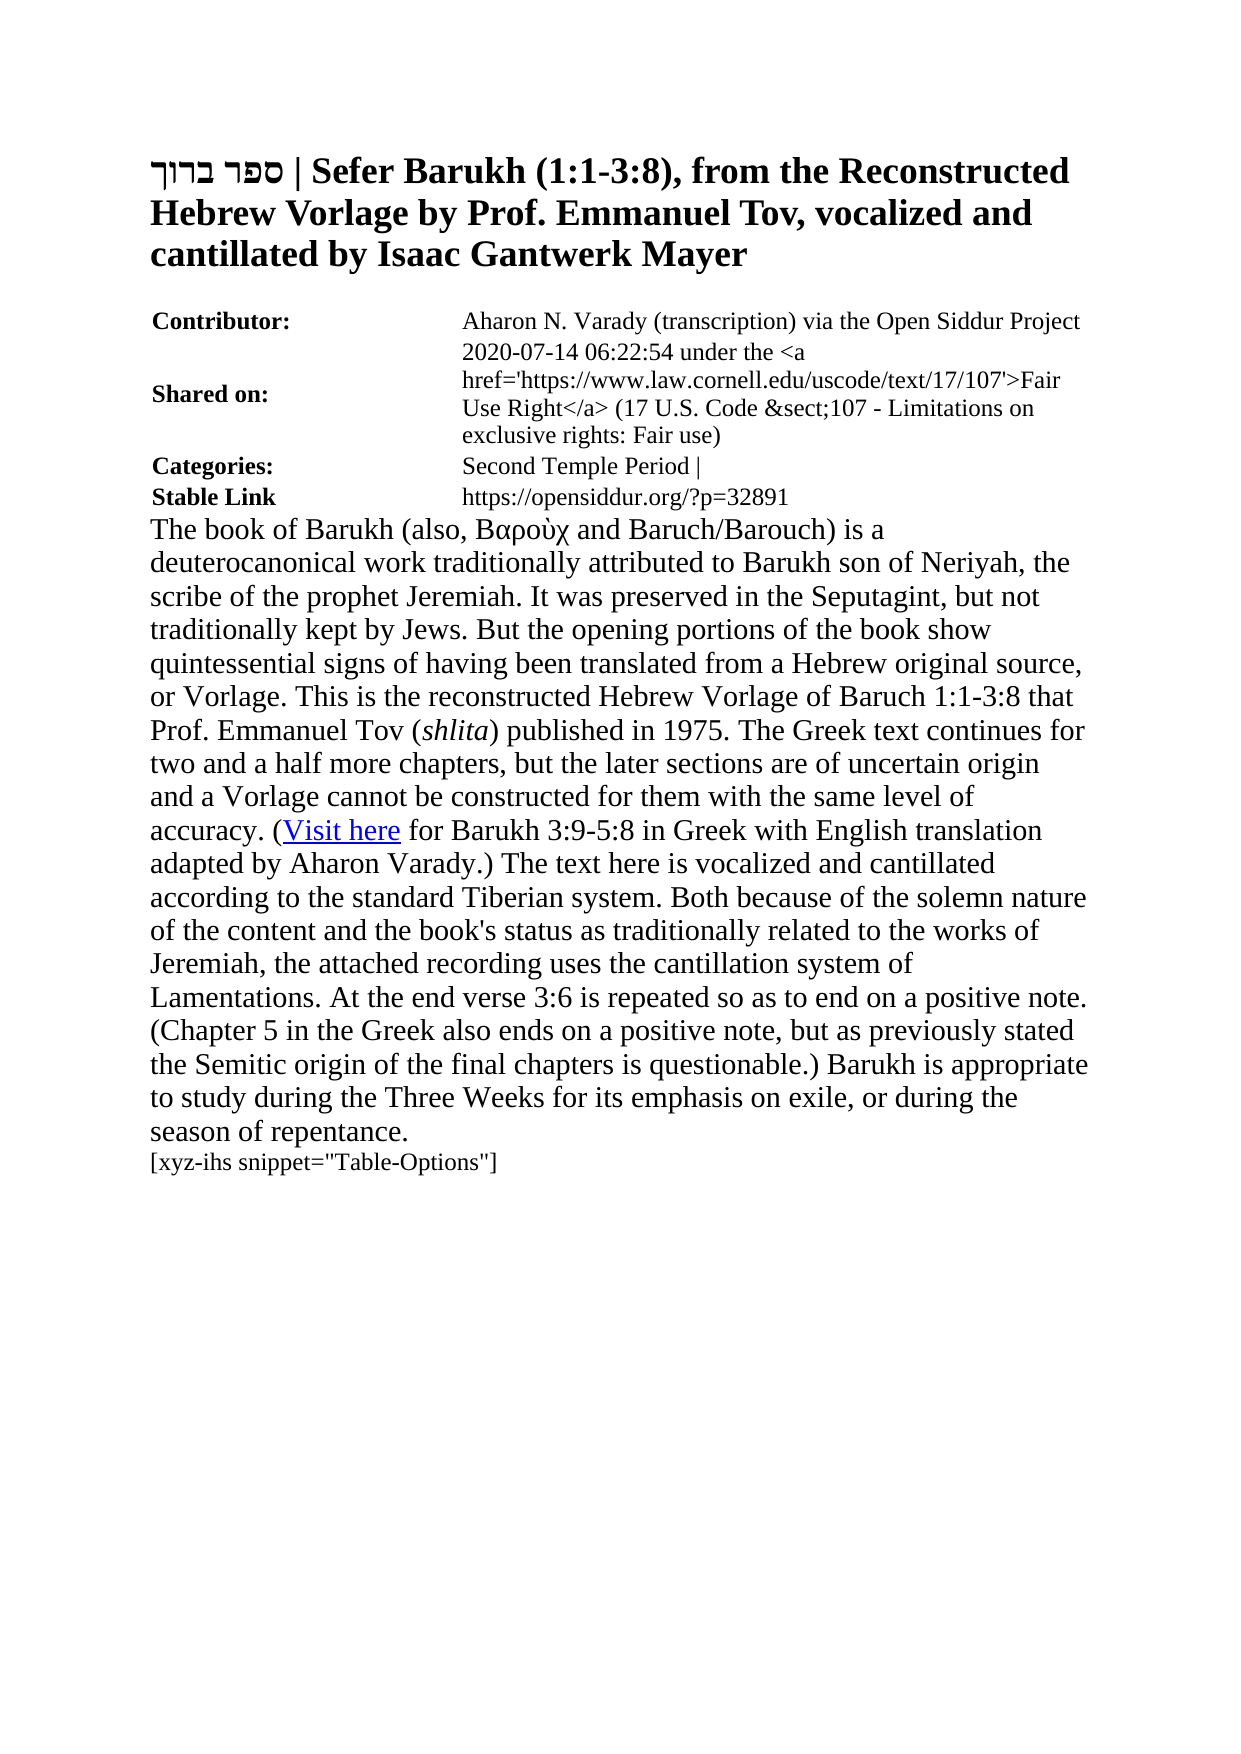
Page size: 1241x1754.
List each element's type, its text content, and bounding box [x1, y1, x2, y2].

table_header Aharon N. Varady (transcription) via the Open Siddur Project [460, 306, 1090, 337]
table_cell Second Temple Period | [460, 451, 1090, 481]
table_cell https://opensiddur.org/?p=32891 [460, 481, 1090, 512]
table_cell Categories: [150, 451, 460, 481]
table_header Contributor: [150, 306, 460, 337]
table_cell Shared on: [150, 337, 460, 451]
subtitle ספר ברוך | Sefer Barukh (1:1-3:8), from the Reconstructed Hebrew Vorlage by Prof. Emmanuel Tov, vocalized and cantillated by Isaac Gantwerk Mayer [150, 150, 1090, 275]
text The book of Barukh (also, Βαροὺχ and Baruch/Barouch) is a deuterocanonical work traditionally attributed to Barukh son of Neriyah, the scribe of the prophet Jeremiah. It was preserved in the Seputagint, but not traditionally kept by Jews. But the opening portions of the book show quintessential signs of having been translated from a Hebrew original source, or Vorlage. This is the reconstructed Hebrew Vorlage of Baruch 1:1-3:8 that Prof. Emmanuel Tov (shlita) published in 1975. The Greek text continues for two and a half more chapters, but the later sections are of uncertain origin and a Vorlage cannot be constructed for them with the same level of accuracy. (Visit here for Barukh 3:9-5:8 in Greek with English translation adapted by Aharon Varady.) The text here is vocalized and cantillated according to the standard Tiberian system. Both because of the solemn nature of the content and the book's status as traditionally related to the works of Jeremiah, the attached recording uses the cantillation system of Lamentations. At the end verse 3:6 is repeated so as to end on a positive note. (Chapter 5 in the Greek also ends on a positive note, but as previously stated the Semitic origin of the final chapters is questionable.) Barukh is appropriate to study during the Three Weeks for its emphasis on exile, or during the season of repentance. [150, 512, 1090, 1148]
table_cell 2020-07-14 06:22:54 under the <a href='https://www.law.cornell.edu/uscode/text/17/107'>Fair Use Right</a> (17 U.S. Code &sect;107 - Limitations on exclusive rights: Fair use) [460, 337, 1090, 451]
text [xyz-ihs snippet="Table-Options"] [150, 1148, 1090, 1175]
table_cell Stable Link [150, 481, 460, 512]
